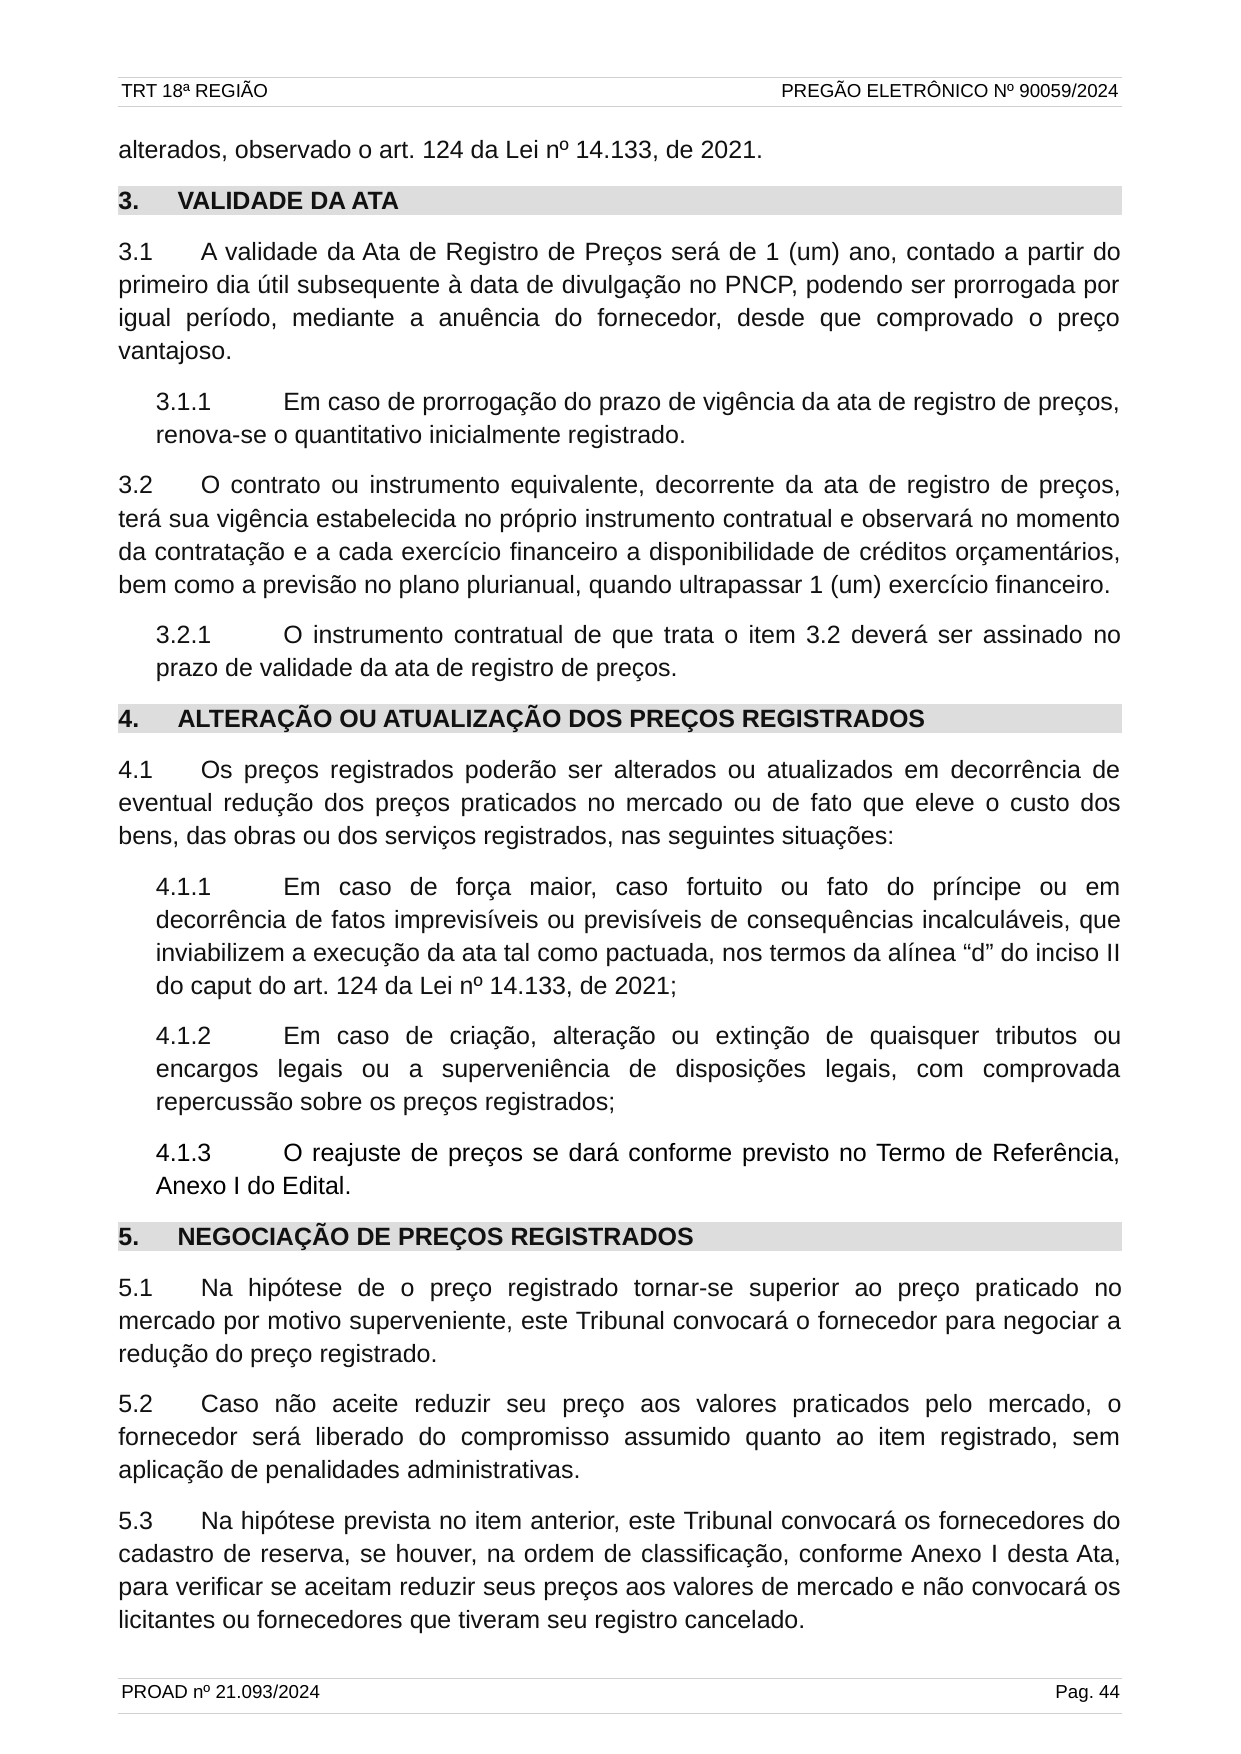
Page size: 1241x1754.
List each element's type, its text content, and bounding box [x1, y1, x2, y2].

list 4. ALTERAÇÃO OU ATUALIZAÇÃO DOS PREÇOS REGISTRADOS [118, 704, 1122, 733]
list 5.1 Na hipótese de o preço registrado tornar-se superior ao preço praticado no mercado por motivo superveniente, este Tribunal convocará o fornecedor para negociar a redução do preço registrado. [118, 1273, 1122, 1367]
list 5.2 Caso não aceite reduzir seu preço aos valores praticados pelo mercado, o fornecedor será liberado do compromisso assumido quanto ao item registrado, sem aplicação de penalidades administrativas. [118, 1389, 1122, 1484]
list 3.1 A validade da Ata de Registro de Preços será de 1 (um) ano, contado a partir do primeiro dia útil subsequente à data de divulgação no PNCP, podendo ser prorrogada por igual período, mediante a anuência do fornecedor, desde que comprovado o preço vantajoso. [118, 237, 1122, 365]
list 5.3 Na hipótese prevista no item anterior, este Tribunal convocará os fornecedores do cadastro de reserva, se houver, na ordem de classificação, conforme Anexo I desta Ata, para verificar se aceitam reduzir seus preços aos valores de mercado e não convocará os licitantes ou fornecedores que tiveram seu registro cancelado. [118, 1506, 1122, 1634]
list 3. VALIDADE DA ATA [118, 186, 1122, 215]
list 4.1.3 O reajuste de preços se dará conforme previsto no Termo de Referência, Anexo I do Edital. [118, 1138, 1122, 1200]
list 3.1.1 Em caso de prorrogação do prazo de vigência da ata de registro de preços, renova-se o quantitativo inicialmente registrado. [118, 387, 1122, 448]
list 5. NEGOCIAÇÃO DE PREÇOS REGISTRADOS [118, 1222, 1122, 1251]
list 3.2.1 O instrumento contratual de que trata o item 3.2 deverá ser assinado no prazo de validade da ata de registro de preços. [118, 620, 1122, 682]
list 4.1.1 Em caso de força maior, caso fortuito ou fato do príncipe ou em decorrência de fatos imprevisíveis ou previsíveis de consequências incalculáveis, que inviabilizem a execução da ata tal como pactuada, nos termos da alínea “d” do inciso II do caput do art. 124 da Lei nº 14.133, de 2021; [118, 872, 1122, 999]
list 4.1 Os preços registrados poderão ser alterados ou atualizados em decorrência de eventual redução dos preços praticados no mercado ou de fato que eleve o custo dos bens, das obras ou dos serviços registrados, nas seguintes situações: [118, 755, 1122, 849]
list 3.2 O contrato ou instrumento equivalente, decorrente da ata de registro de preços, terá sua vigência estabelecida no próprio instrumento contratual e observará no momento da contratação e a cada exercício financeiro a disponibilidade de créditos orçamentários, bem como a previsão no plano plurianual, quando ultrapassar 1 (um) exercício financeiro. [118, 471, 1122, 598]
list alterados, observado o art. 124 da Lei nº 14.133, de 2021. [118, 136, 1122, 164]
list 4.1.2 Em caso de criação, alteração ou extinção de quaisquer tributos ou encargos legais ou a superveniência de disposições legais, com comprovada repercussão sobre os preços registrados; [118, 1021, 1122, 1116]
